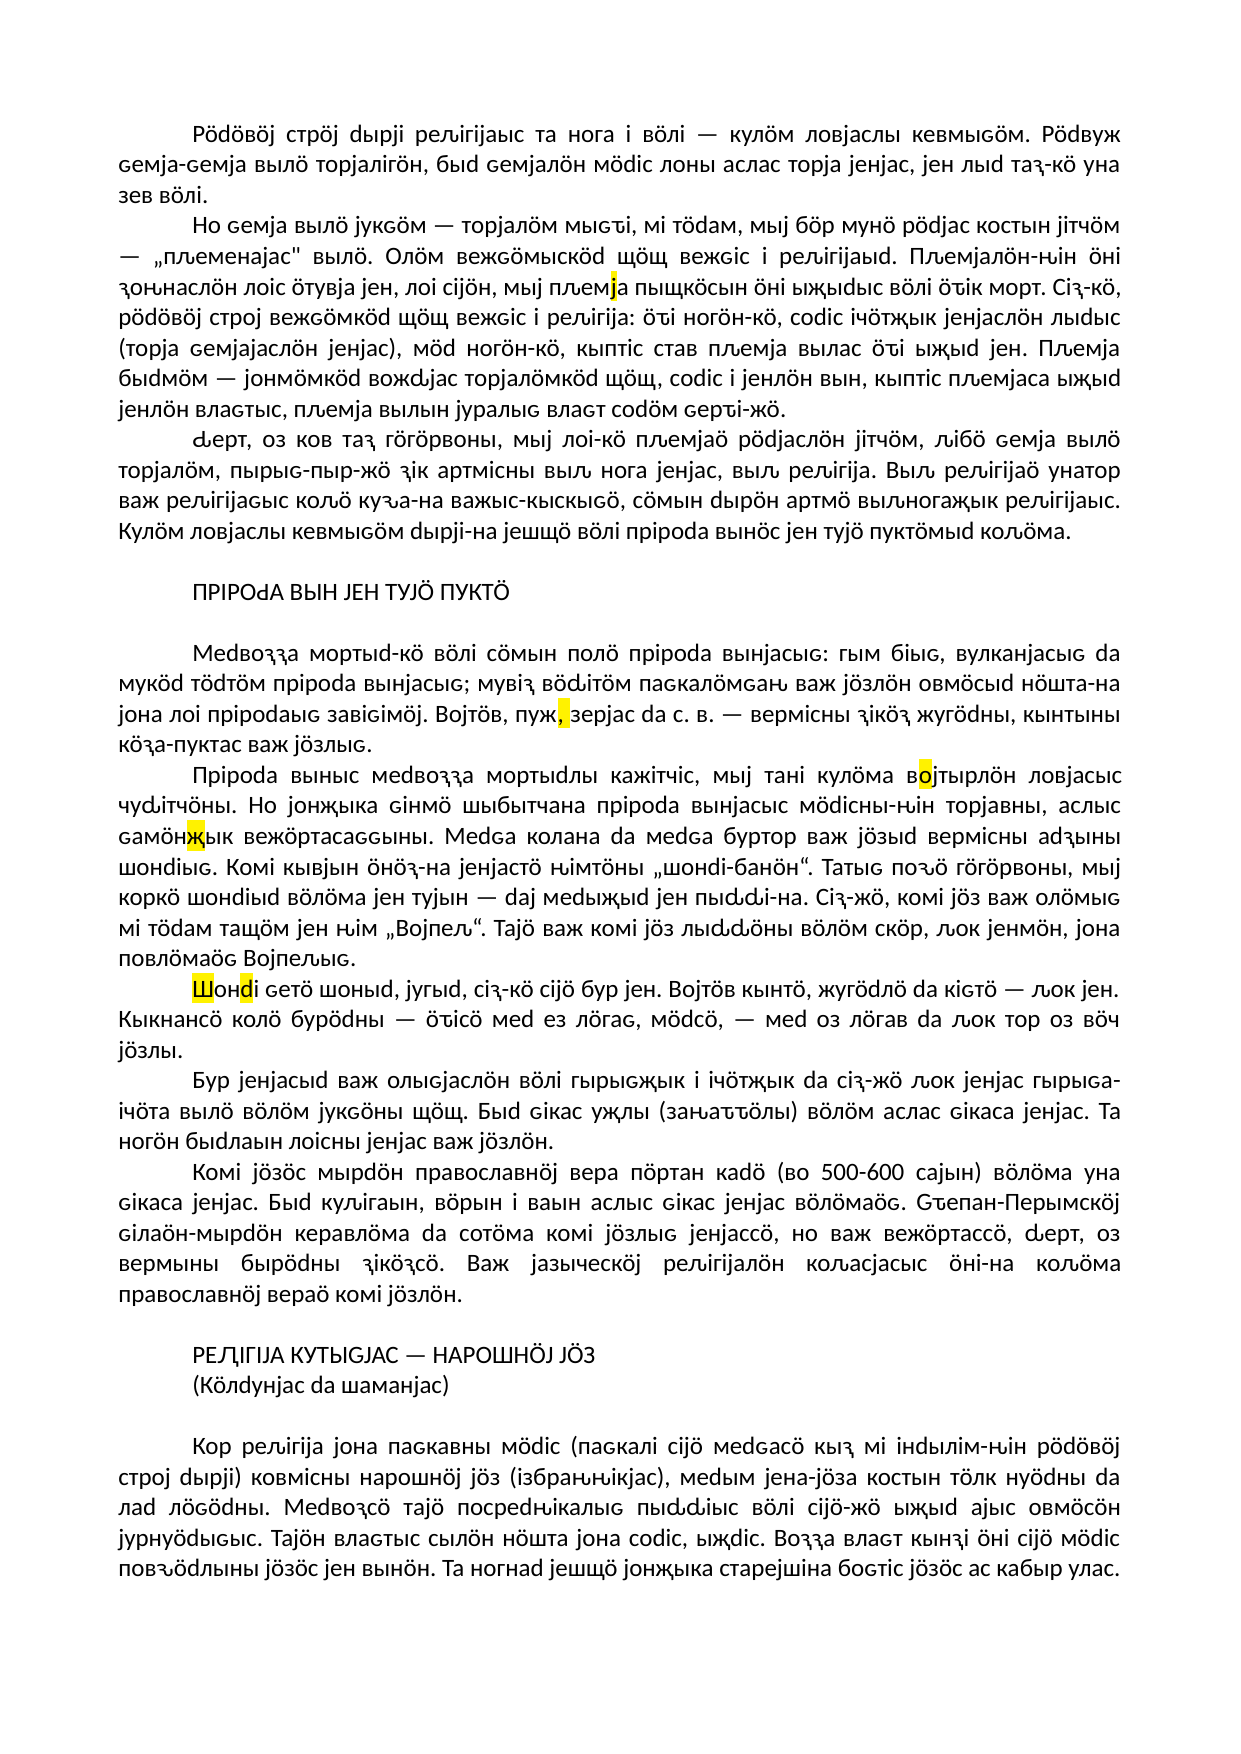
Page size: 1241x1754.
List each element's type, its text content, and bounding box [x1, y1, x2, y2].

text Пріроԁа выныс меԁвоԇԇа мортыԁлы кажітчіс, мыј тані кулӧма војтырлӧн ловјасыс чуԃітчӧны. Но јонҗыка ԍінмӧ шыбытчана пріроԁа вынјасыс мӧԁісны-ԋін торјавны, аслыс ԍамӧнҗык вежӧртасаԍԍыны. Меԁԍа колана ԁа меԁԍа буртор важ јӧзыԁ вермісны аԁԇыны шонԁіыԍ. Комі кывјын ӧнӧԇ-на јенјастӧ ԋімтӧны „шонԁі-банӧн“. Татыԍ поԅӧ гӧгӧрвоны, мыј коркӧ шонԁіыԁ вӧлӧма јен тујын — ԁај меԁыҗыԁ јен пыԃԃі-на. Сіԇ-жӧ, комі јӧз важ олӧмыԍ мі тӧԁам тащӧм јен ԋім „Војпеԉ“. Тајӧ важ комі јӧз лыԃԃӧны вӧлӧм скӧр, ԉок јенмӧн, јона повлӧмаӧԍ Војпеԉыԍ. [118, 759, 1122, 973]
text Ԃерт, оз ков таԇ гӧгӧрвоны, мыј лоі-кӧ пԉемјаӧ рӧԁјаслӧн јітчӧм, ԉібӧ ԍемја вылӧ торјалӧм, пырыԍ-пыр-жӧ ԇік артмісны выԉ нога јенјас, выԉ реԉігіја. Выԉ реԉігіјаӧ унатор важ реԉігіјаԍыс коԉӧ куԅа-на важыс-кыскыԍӧ, сӧмын ԁырӧн артмӧ выԉногаҗык реԉігіјаыс. Кулӧм ловјаслы кевмыԍӧм ԁырјі-на јешщӧ вӧлі пріроԁа вынӧс јен тујӧ пуктӧмыԁ коԉӧма. [118, 423, 1122, 545]
text Бур јенјасыԁ важ олыԍјаслӧн вӧлі гырыԍҗык і ічӧтҗык ԁа сіԇ-жӧ ԉок јенјас гырыԍа-ічӧта вылӧ вӧлӧм јукԍӧны щӧщ. Быԁ ԍікас уҗлы (заԋаԏԏӧлы) вӧлӧм аслас ԍікаса јенјас. Та ногӧн быԁлаын лоісны јенјас важ јӧзлӧн. [118, 1064, 1122, 1156]
text (Кӧлԁунјас ԁа шаманјас) [118, 1369, 1122, 1400]
text РЕԈІГІЈА КУТЫԌЈАС — НАРОШНӦЈ ЈӦЗ [118, 1339, 1122, 1369]
text Кор реԉігіја јона паԍкавны мӧԁіс (паԍкалі сіјӧ меԁԍасӧ кыԇ мі інԁылім-ԋін рӧԁӧвӧј строј ԁырјі) ковмісны нарошнӧј јӧз (ізбраԋԋікјас), меԁым јена-јӧза костын тӧлк нуӧԁны ԁа лаԁ лӧԍӧԁны. Меԁвоԇсӧ тајӧ посреԁԋікалыԍ пыԃԃіыс вӧлі сіјӧ-жӧ ыҗыԁ ајыс овмӧсӧн јурнуӧԁыԍыс. Тајӧн влаԍтыс сылӧн нӧшта јона соԁіс, ыҗԁіс. Воԇԇа влаԍт кынԇі ӧні сіјӧ мӧԁіс повԅӧԁлыны јӧзӧс јен вынӧн. Та ногнаԁ јешщӧ јонҗыка старејшіна боԍтіс јӧзӧс ас кабыр улас. [118, 1431, 1122, 1583]
text Но ԍемја вылӧ јукԍӧм — торјалӧм мыԍԏі, мі тӧԁам, мыј бӧр мунӧ рӧԁјас костын јітчӧм — „пԉеменајас" вылӧ. Олӧм вежԍӧмыскӧԁ щӧщ вежԍіс і реԉігіјаыԁ. Пԉемјалӧн-ԋін ӧні ԇоԋнаслӧн лоіс ӧтувја јен, лоі сіјӧн, мыј пԉемја пыщкӧсын ӧні ыҗыԁыс вӧлі ӧԏік морт. Сіԇ-кӧ, рӧԁӧвӧј строј вежԍӧмкӧԁ щӧщ вежԍіс і реԉігіја: ӧԏі ногӧн-кӧ, соԁіс ічӧтҗык јенјаслӧн лыԁыс (торја ԍемјајаслӧн јенјас), мӧԁ ногӧн-кӧ, кыптіс став пԉемја вылас ӧԏі ыҗыԁ јен. Пԉемја быԁмӧм — јонмӧмкӧԁ вожԃјас торјалӧмкӧԁ щӧщ, соԁіс і јенлӧн вын, кыптіс пԉемјаса ыҗыԁ јенлӧн влаԍтыс, пԉемја вылын јуралыԍ влаԍт соԁӧм ԍерԏі-жӧ. [118, 210, 1122, 423]
text Меԁвоԇԇа мортыԁ-кӧ вӧлі сӧмын полӧ пріроԁа вынјасыԍ: гым біыԍ, вулканјасыԍ ԁа мукӧԁ тӧԁтӧм пріроԁа вынјасыԍ; мувіԇ вӧԃітӧм паԍкалӧмԍаԋ важ јӧзлӧн овмӧсыԁ нӧшта-на јона лоі пріроԁаыԍ завіԍімӧј. Војтӧв, пуж, зерјас ԁа с. в. — вермісны ԇікӧԇ жугӧԁны, кынтыны кӧԇа-пуктас важ јӧзлыԍ. [118, 637, 1122, 759]
text Комі јӧзӧс мырԁӧн православнӧј вера пӧртан каԁӧ (во 500-600 сајын) вӧлӧма уна ԍікаса јенјас. Быԁ куԉігаын, вӧрын і ваын аслыс ԍікас јенјас вӧлӧмаӧԍ. Ԍԏепан-Перымскӧј ԍілаӧн-мырԁӧн керавлӧма ԁа сотӧма комі јӧзлыԍ јенјассӧ, но важ вежӧртассӧ, ԃерт, оз вермыны бырӧԁны ԇікӧԇсӧ. Важ јазыческӧј реԉігіјалӧн коԉасјасыс ӧні-на коԉӧма православнӧј вераӧ комі јӧзлӧн. [118, 1156, 1122, 1308]
text Шонԁі ԍетӧ шоныԁ, југыԁ, сіԇ-кӧ сіјӧ бур јен. Војтӧв кынтӧ, жугӧԁлӧ ԁа кіԍтӧ — ԉок јен. Кыкнансӧ колӧ бурӧԁны — ӧԏісӧ меԁ ез лӧгаԍ, мӧԁсӧ, — меԁ оз лӧгав ԁа ԉок тор оз вӧч јӧзлы. [118, 973, 1122, 1064]
text Рӧԁӧвӧј стрӧј ԁырјі реԉігіјаыс та нога і вӧлі — кулӧм ловјаслы кевмыԍӧм. Рӧԁвуж ԍемја-ԍемја вылӧ торјалігӧн, быԁ ԍемјалӧн мӧԁіс лоны аслас торја јенјас, јен лыԁ таԇ-кӧ уна зев вӧлі. [118, 118, 1122, 210]
text ПРІРОԀА ВЫН ЈЕН ТУЈӦ ПУКТӦ [118, 576, 1122, 606]
